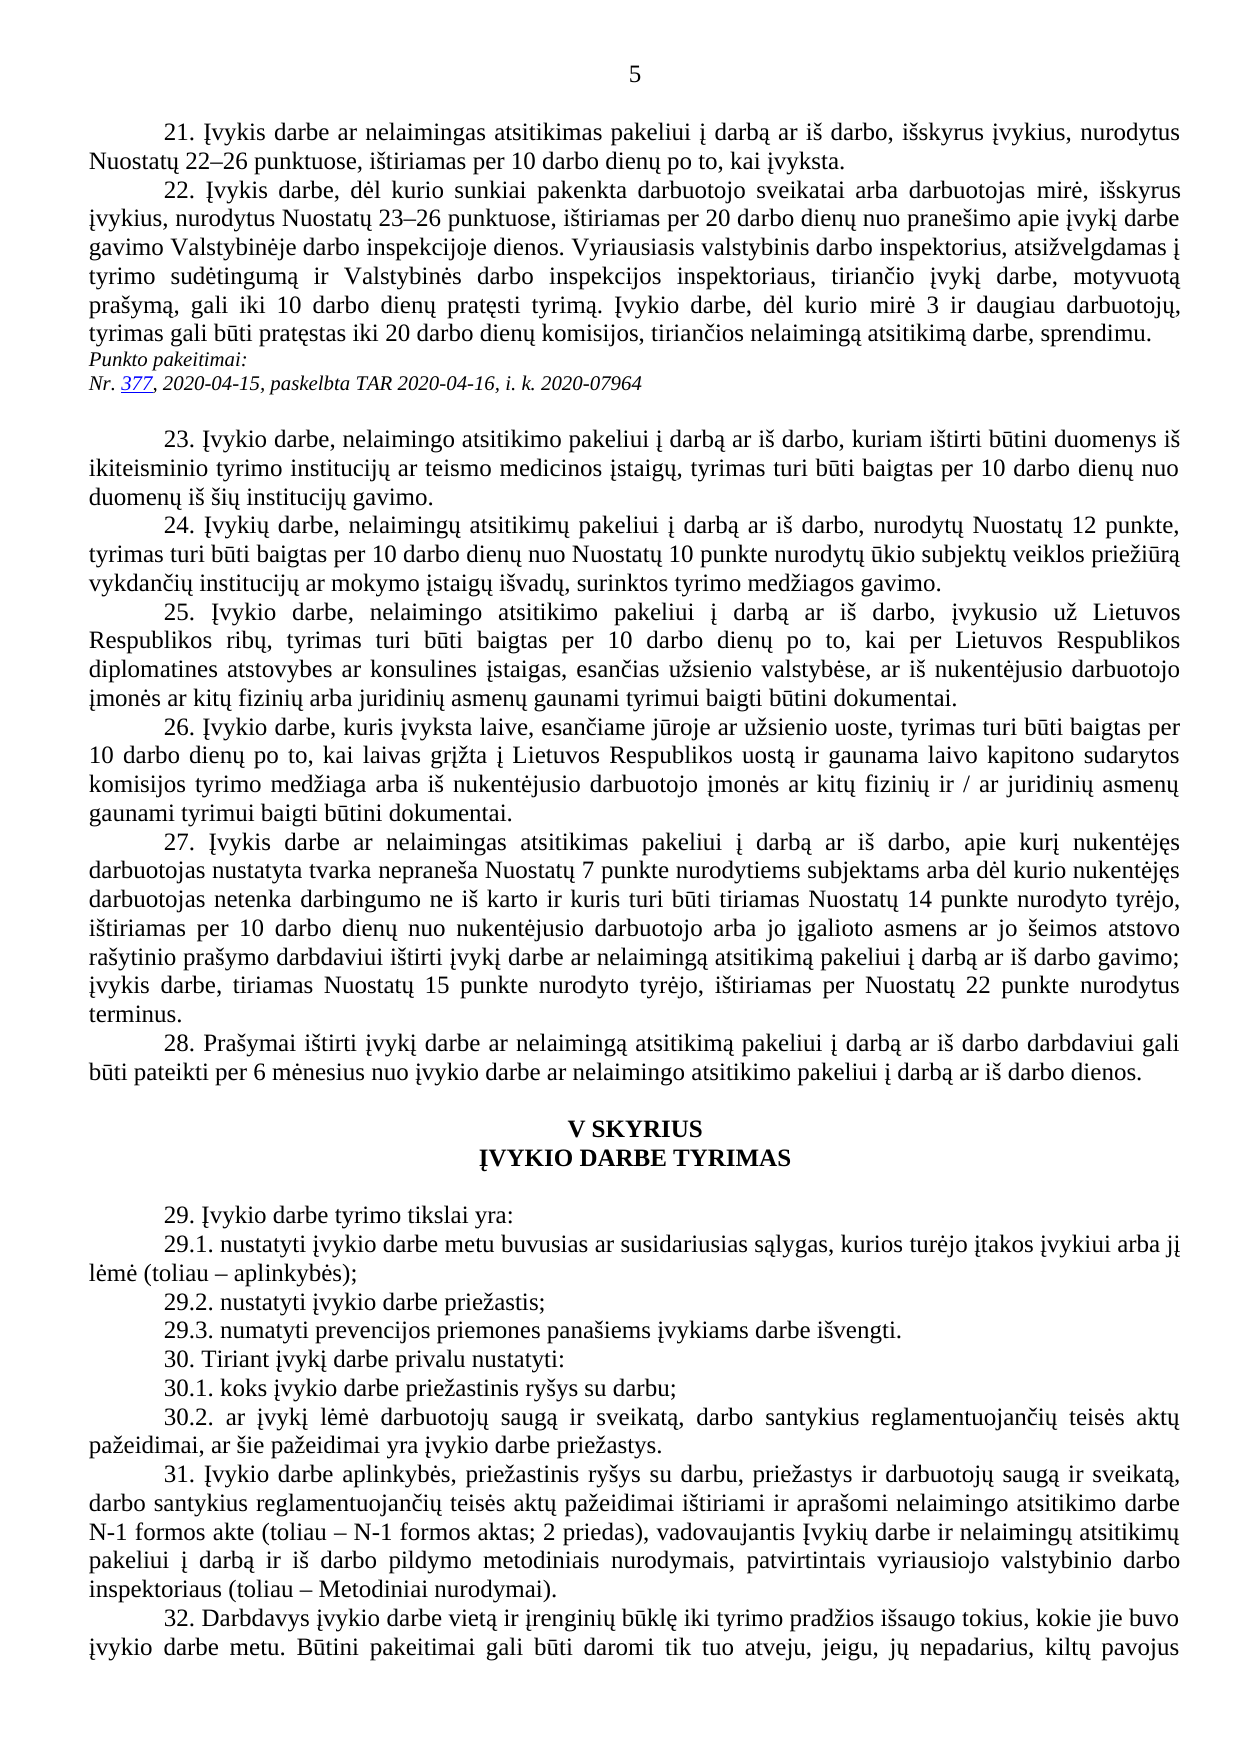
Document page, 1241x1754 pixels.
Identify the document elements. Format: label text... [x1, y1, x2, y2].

text 32. Darbdavys įvykio darbe vietą ir įrenginių būklę iki tyrimo pradžios išsaugo tokius, kokie jie buvo įvykio darbe metu. Būtini pakeitimai gali būti daromi tik tuo atveju, jeigu, jų nepadarius, kiltų pavojus [89, 1603, 1181, 1660]
text 30.1. koks įvykio darbe priežastinis ryšys su darbu; [89, 1373, 1181, 1402]
text 29.2. nustatyti įvykio darbe priežastis; [89, 1287, 1181, 1315]
text V SKYRIUS [89, 1114, 1181, 1143]
text 29.1. nustatyti įvykio darbe metu buvusias ar susidariusias sąlygas, kurios turėjo įtakos įvykiui arba jį lėmė (toliau – aplinkybės); [89, 1229, 1181, 1287]
text 24. Įvykių darbe, nelaimingų atsitikimų pakeliui į darbą ar iš darbo, nurodytų Nuostatų 12 punkte, tyrimas turi būti baigtas per 10 darbo dienų nuo Nuostatų 10 punkte nurodytų ūkio subjektų veiklos priežiūrą vykdančių institucijų ar mokymo įstaigų išvadų, surinktos tyrimo medžiagos gavimo. [89, 510, 1181, 597]
text 30. Tiriant įvykį darbe privalu nustatyti: [89, 1344, 1181, 1373]
text 22. Įvykis darbe, dėl kurio sunkiai pakenkta darbuotojo sveikatai arba darbuotojas mirė, išskyrus įvykius, nurodytus Nuostatų 23–26 punktuose, ištiriamas per 20 darbo dienų nuo pranešimo apie įvykį darbe gavimo Valstybinėje darbo inspekcijoje dienos. Vyriausiasis valstybinis darbo inspektorius, atsižvelgdamas į tyrimo sudėtingumą ir Valstybinės darbo inspekcijos inspektoriaus, tiriančio įvykį darbe, motyvuotą prašymą, gali iki 10 darbo dienų pratęsti tyrimą. Įvykio darbe, dėl kurio mirė 3 ir daugiau darbuotojų, tyrimas gali būti pratęstas iki 20 darbo dienų komisijos, tiriančios nelaimingą atsitikimą darbe, sprendimu. [89, 175, 1181, 347]
text 27. Įvykis darbe ar nelaimingas atsitikimas pakeliui į darbą ar iš darbo, apie kurį nukentėjęs darbuotojas nustatyta tvarka nepraneša Nuostatų 7 punkte nurodytiems subjektams arba dėl kurio nukentėjęs darbuotojas netenka darbingumo ne iš karto ir kuris turi būti tiriamas Nuostatų 14 punkte nurodyto tyrėjo, ištiriamas per 10 darbo dienų nuo nukentėjusio darbuotojo arba jo įgalioto asmens ar jo šeimos atstovo rašytinio prašymo darbdaviui ištirti įvykį darbe ar nelaimingą atsitikimą pakeliui į darbą ar iš darbo gavimo; įvykis darbe, tiriamas Nuostatų 15 punkte nurodyto tyrėjo, ištiriamas per Nuostatų 22 punkte nurodytus terminus. [89, 827, 1181, 1028]
text ĮVYKIO DARBE TYRIMAS [89, 1143, 1181, 1172]
text 29.3. numatyti prevencijos priemones panašiems įvykiams darbe išvengti. [89, 1315, 1181, 1344]
text 29. Įvykio darbe tyrimo tikslai yra: [89, 1200, 1181, 1229]
text 23. Įvykio darbe, nelaimingo atsitikimo pakeliui į darbą ar iš darbo, kuriam ištirti būtini duomenys iš ikiteisminio tyrimo institucijų ar teismo medicinos įstaigų, tyrimas turi būti baigtas per 10 darbo dienų nuo duomenų iš šių institucijų gavimo. [89, 424, 1181, 510]
text 31. Įvykio darbe aplinkybės, priežastinis ryšys su darbu, priežastys ir darbuotojų saugą ir sveikatą, darbo santykius reglamentuojančių teisės aktų pažeidimai ištiriami ir aprašomi nelaimingo atsitikimo darbe N-1 formos akte (toliau – N-1 formos aktas; 2 priedas), vadovaujantis Įvykių darbe ir nelaimingų atsitikimų pakeliui į darbą ir iš darbo pildymo metodiniais nurodymais, patvirtintais vyriausiojo valstybinio darbo inspektoriaus (toliau – Metodiniai nurodymai). [89, 1459, 1181, 1603]
text Nr. 377, 2020-04-15, paskelbta TAR 2020-04-16, i. k. 2020-07964 [89, 371, 1181, 395]
text 21. Įvykis darbe ar nelaimingas atsitikimas pakeliui į darbą ar iš darbo, išskyrus įvykius, nurodytus Nuostatų 22–26 punktuose, ištiriamas per 10 darbo dienų po to, kai įvyksta. [89, 117, 1181, 175]
text Punkto pakeitimai: [89, 347, 1181, 371]
text 26. Įvykio darbe, kuris įvyksta laive, esančiame jūroje ar užsienio uoste, tyrimas turi būti baigtas per 10 darbo dienų po to, kai laivas grįžta į Lietuvos Respublikos uostą ir gaunama laivo kapitono sudarytos komisijos tyrimo medžiaga arba iš nukentėjusio darbuotojo įmonės ar kitų fizinių ir / ar juridinių asmenų gaunami tyrimui baigti būtini dokumentai. [89, 712, 1181, 827]
text 30.2. ar įvykį lėmė darbuotojų saugą ir sveikatą, darbo santykius reglamentuojančių teisės aktų pažeidimai, ar šie pažeidimai yra įvykio darbe priežastys. [89, 1402, 1181, 1459]
text 28. Prašymai ištirti įvykį darbe ar nelaimingą atsitikimą pakeliui į darbą ar iš darbo darbdaviui gali būti pateikti per 6 mėnesius nuo įvykio darbe ar nelaimingo atsitikimo pakeliui į darbą ar iš darbo dienos. [89, 1028, 1181, 1085]
text 25. Įvykio darbe, nelaimingo atsitikimo pakeliui į darbą ar iš darbo, įvykusio už Lietuvos Respublikos ribų, tyrimas turi būti baigtas per 10 darbo dienų po to, kai per Lietuvos Respublikos diplomatines atstovybes ar konsulines įstaigas, esančias užsienio valstybėse, ar iš nukentėjusio darbuotojo įmonės ar kitų fizinių arba juridinių asmenų gaunami tyrimui baigti būtini dokumentai. [89, 597, 1181, 712]
